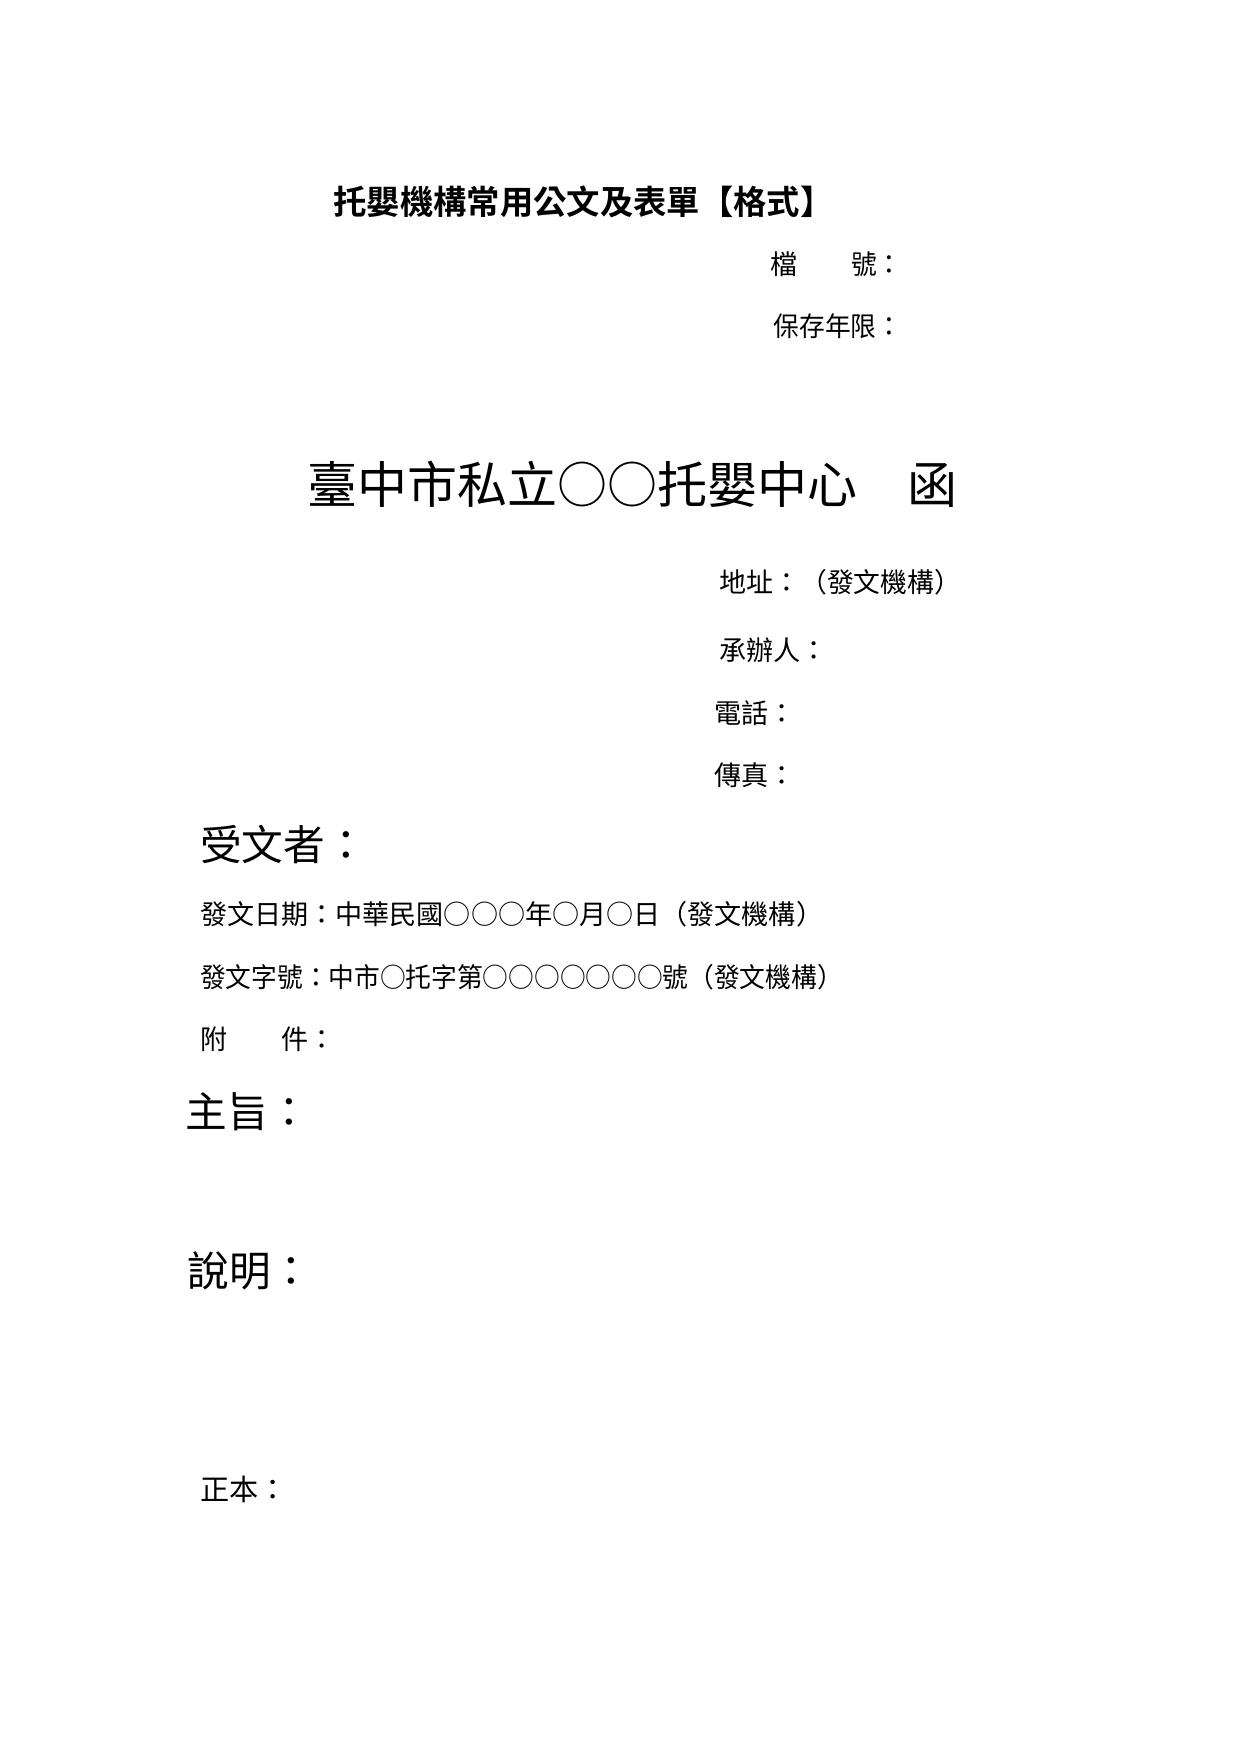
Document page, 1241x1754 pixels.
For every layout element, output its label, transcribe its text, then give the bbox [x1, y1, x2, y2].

text 正本： [200, 1446, 291, 1509]
text 臺中市私立○○托嬰中心 函 [307, 409, 1053, 534]
subtitle 主旨： 說明： [185, 1067, 335, 1289]
text 保存年限： [187, 283, 902, 346]
subtitle 受文者： [200, 801, 1053, 863]
text 發文日期：中華民國○○○年○月○日（發文機構） [200, 871, 1053, 933]
text 發文字號：中市○托字第○○○○○○○號（發文機構） 附 件： [200, 934, 846, 1059]
text 承辦人： [660, 607, 1014, 670]
text 傳真： [714, 732, 955, 795]
text 檔 號： [187, 221, 902, 283]
text 地址：（發文機構） [719, 539, 1014, 602]
text 托嬰機構常用公文及表單【格式】 [333, 158, 1053, 221]
text 電話： [714, 670, 955, 732]
